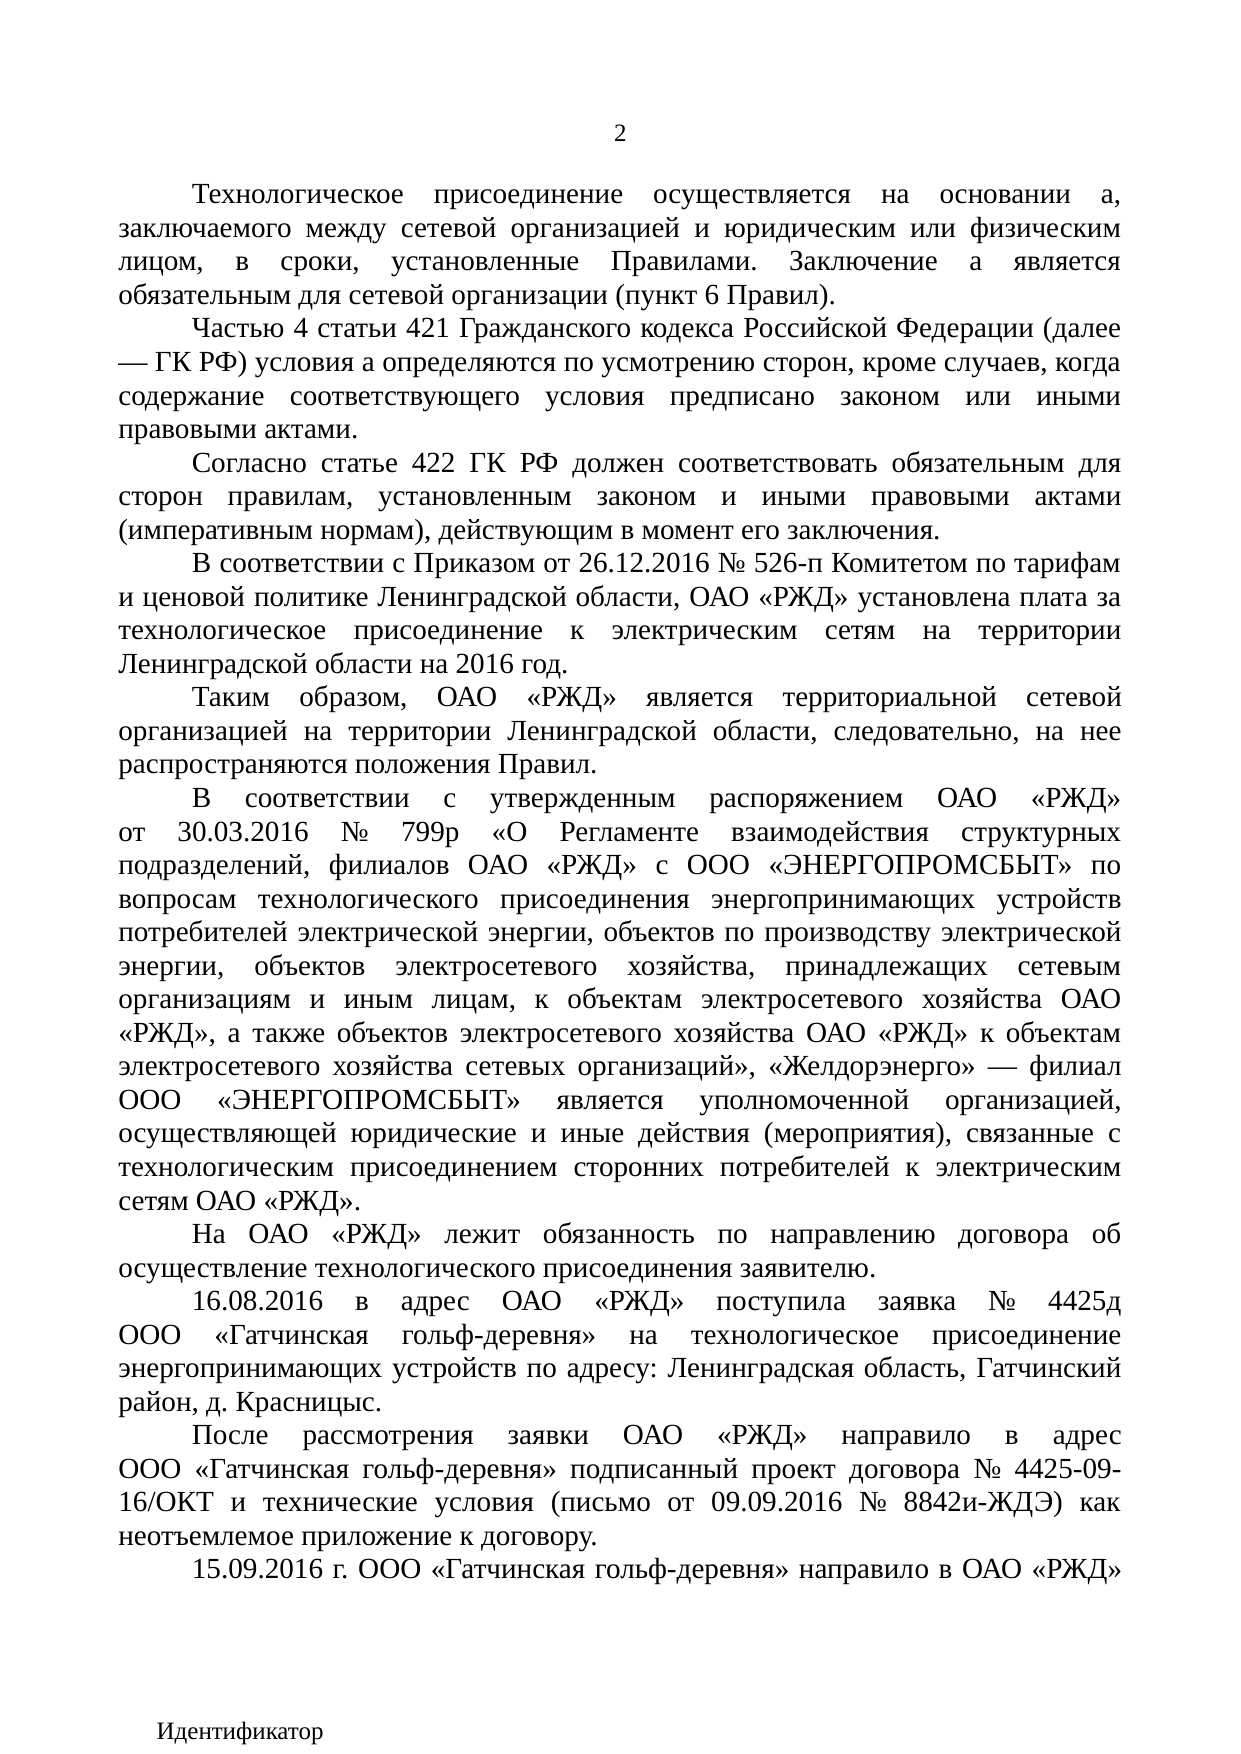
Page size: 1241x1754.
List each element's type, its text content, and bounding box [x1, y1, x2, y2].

text В соответствии с Приказом от 26.12.2016 № 526-п Комитетом по тарифам и ценовой политике Ленинградской области, ОАО «РЖД» установлена плата за технологическое присоединение к электрическим сетям на территории Ленинградской области на 2016 год. [118, 545, 1122, 679]
text После рассмотрения заявки ОАО «РЖД» направило в адрес ООО «Гатчинская гольф-деревня» подписанный проект договора № 4425-09-16/ОКТ и технические условия (письмо от 09.09.2016 № 8842и-ЖДЭ) как неотъемлемое приложение к договору. [118, 1417, 1122, 1552]
text В соответствии с утвержденным распоряжением ОАО «РЖД» от 30.03.2016 № 799р «О Регламенте взаимодействия структурных подразделений, филиалов ОАО «РЖД» с ООО «ЭНЕРГОПРОМСБЫТ» по вопросам технологического присоединения энергопринимающих устройств потребителей электрической энергии, объектов по производству электрической энергии, объектов электросетевого хозяйства, принадлежащих сетевым организациям и иным лицам, к объектам электросетевого хозяйства ОАО «РЖД», а также объектов электросетевого хозяйства ОАО «РЖД» к объектам электросетевого хозяйства сетевых организаций», «Желдорэнерго» — филиал ООО «ЭНЕРГОПРОМСБЫТ» является уполномоченной организацией, осуществляющей юридические и иные действия (мероприятия), связанные с технологическим присоединением сторонних потребителей к электрическим сетям ОАО «РЖД». [118, 780, 1122, 1216]
text Технологическое присоединение осуществляется на основании а, заключаемого между сетевой организацией и юридическим или физическим лицом, в сроки, установленные Правилами. Заключение а является обязательным для сетевой организации (пункт 6 Правил). [118, 176, 1122, 311]
text Таким образом, ОАО «РЖД» является территориальной сетевой организацией на территории Ленинградской области, следовательно, на нее распространяются положения Правил. [118, 679, 1122, 780]
text На ОАО «РЖД» лежит обязанность по направлению договора об осуществление технологического присоединения заявителю. [118, 1216, 1122, 1283]
text 16.08.2016 в адрес ОАО «РЖД» поступила заявка № 4425д ООО «Гатчинская гольф-деревня» на технологическое присоединение энергопринимающих устройств по адресу: Ленинградская область, Гатчинский район, д. Красницыс. [118, 1283, 1122, 1417]
text 15.09.2016 г. ООО «Гатчинская гольф-деревня» направило в ОАО «РЖД» [118, 1552, 1122, 1585]
text Согласно статье 422 ГК РФ должен соответствовать обязательным для сторон правилам, установленным законом и иными правовыми актами (императивным нормам), действующим в момент его заключения. [118, 445, 1122, 545]
text Частью 4 статьи 421 Гражданского кодекса Российской Федерации (далее — ГК РФ) условия а определяются по усмотрению сторон, кроме случаев, когда содержание соответствующего условия предписано законом или иными правовыми актами. [118, 311, 1122, 445]
